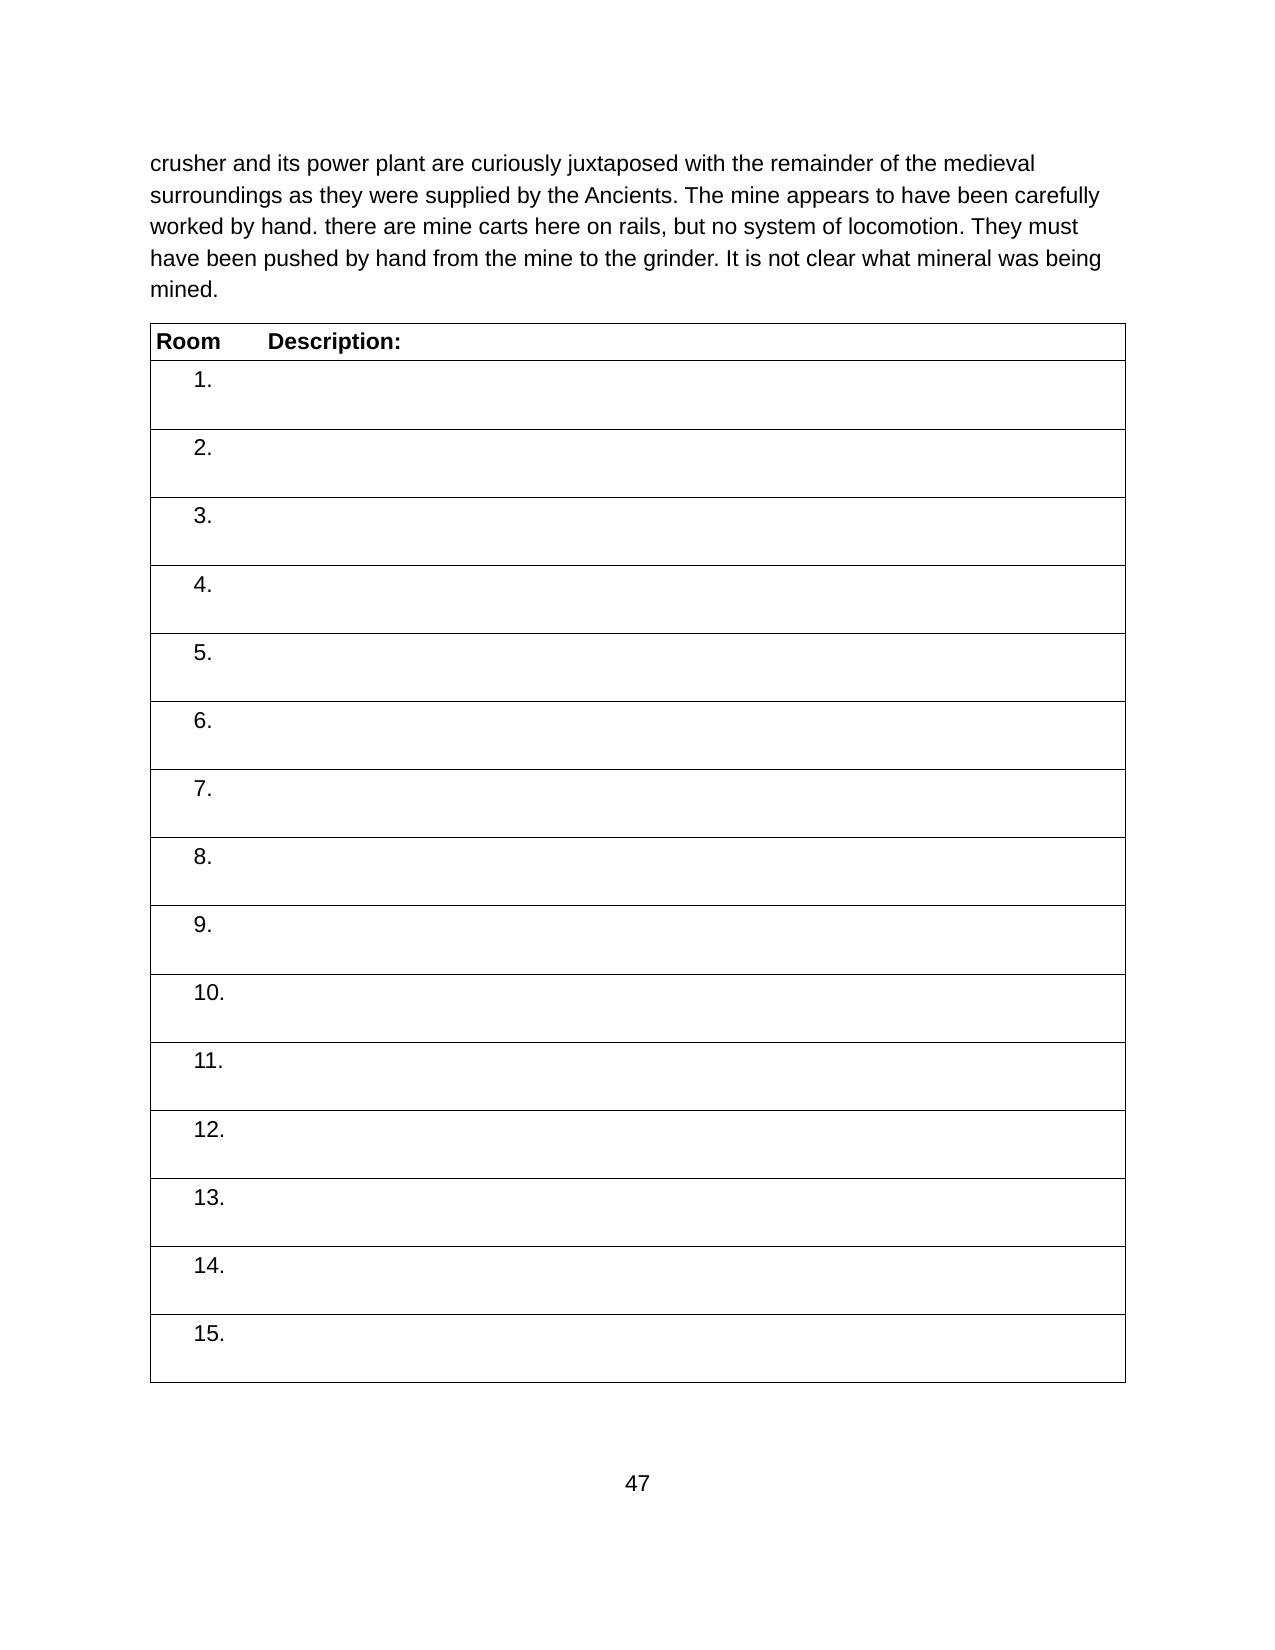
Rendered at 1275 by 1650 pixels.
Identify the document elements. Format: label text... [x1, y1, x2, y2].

table_cell [151, 906, 262, 973]
table_cell [262, 702, 1125, 769]
table_cell [151, 975, 262, 1042]
table_cell [262, 1315, 1125, 1382]
table_cell [151, 498, 262, 565]
table_cell [151, 770, 262, 837]
table_cell [262, 1247, 1125, 1314]
table_cell [262, 634, 1125, 701]
table_cell [151, 1247, 262, 1314]
table_cell [151, 634, 262, 701]
table_cell [151, 361, 262, 428]
table_cell [151, 566, 262, 633]
table_header Description: [262, 324, 1125, 360]
table_cell [151, 702, 262, 769]
table_cell [262, 838, 1125, 905]
table_cell [151, 838, 262, 905]
table_cell [262, 975, 1125, 1042]
table_cell [262, 498, 1125, 565]
table_cell [262, 906, 1125, 973]
table_cell [262, 430, 1125, 497]
table_cell [151, 1179, 262, 1246]
table_cell [151, 1111, 262, 1178]
table_cell [151, 430, 262, 497]
table_cell [262, 770, 1125, 837]
table_cell [151, 1315, 262, 1382]
table_cell [262, 1111, 1125, 1178]
table_cell [262, 1043, 1125, 1110]
table_cell [262, 566, 1125, 633]
table_cell [262, 361, 1125, 428]
table_cell [151, 1043, 262, 1110]
table_header Room [151, 324, 262, 360]
table_cell [262, 1179, 1125, 1246]
text crusher and its power plant are curiously juxtaposed with the remainder of the medieval surroundings as they were supplied by the Ancients. The mine appears to have been carefully worked by hand. there are mine carts here on rails, but no system of locomotion. They must have been pushed by hand from the mine to the grinder. It is not clear what mineral was being mined. [150, 150, 1125, 303]
